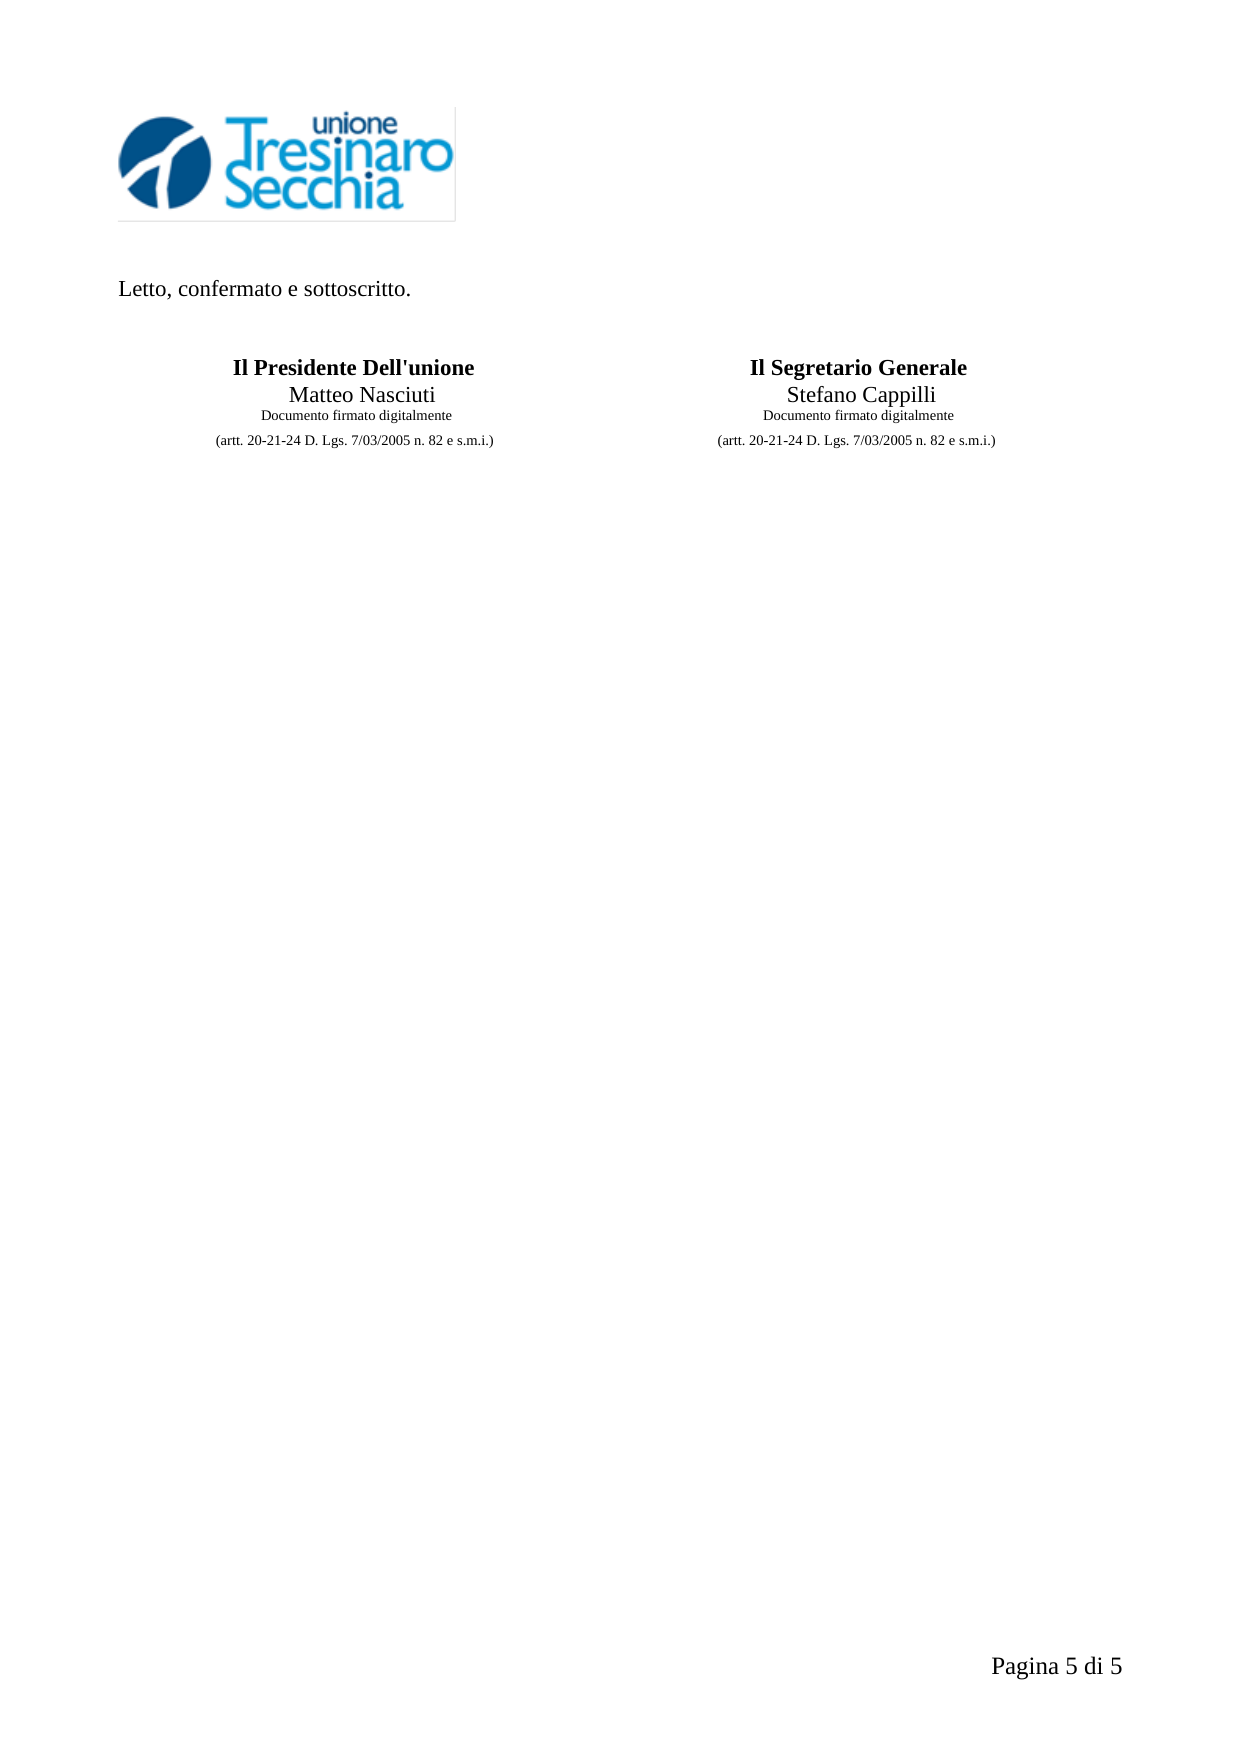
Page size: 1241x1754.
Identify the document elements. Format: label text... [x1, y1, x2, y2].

table_header Il Segretario Generale Stefano Cappilli Documento firmato digitalmente (artt. 20-21-24 D. Lgs. 7/03/2005 n. 82 e s.m.i.) [595, 354, 1122, 449]
table_header Il Presidente Dell'unione Matteo Nasciuti Documento firmato digitalmente (artt. 20-21-24 D. Lgs. 7/03/2005 n. 82 e s.m.i.) [118, 354, 595, 449]
picture [117, 107, 457, 223]
text Letto, confermato e sottoscritto. [118, 275, 1122, 302]
